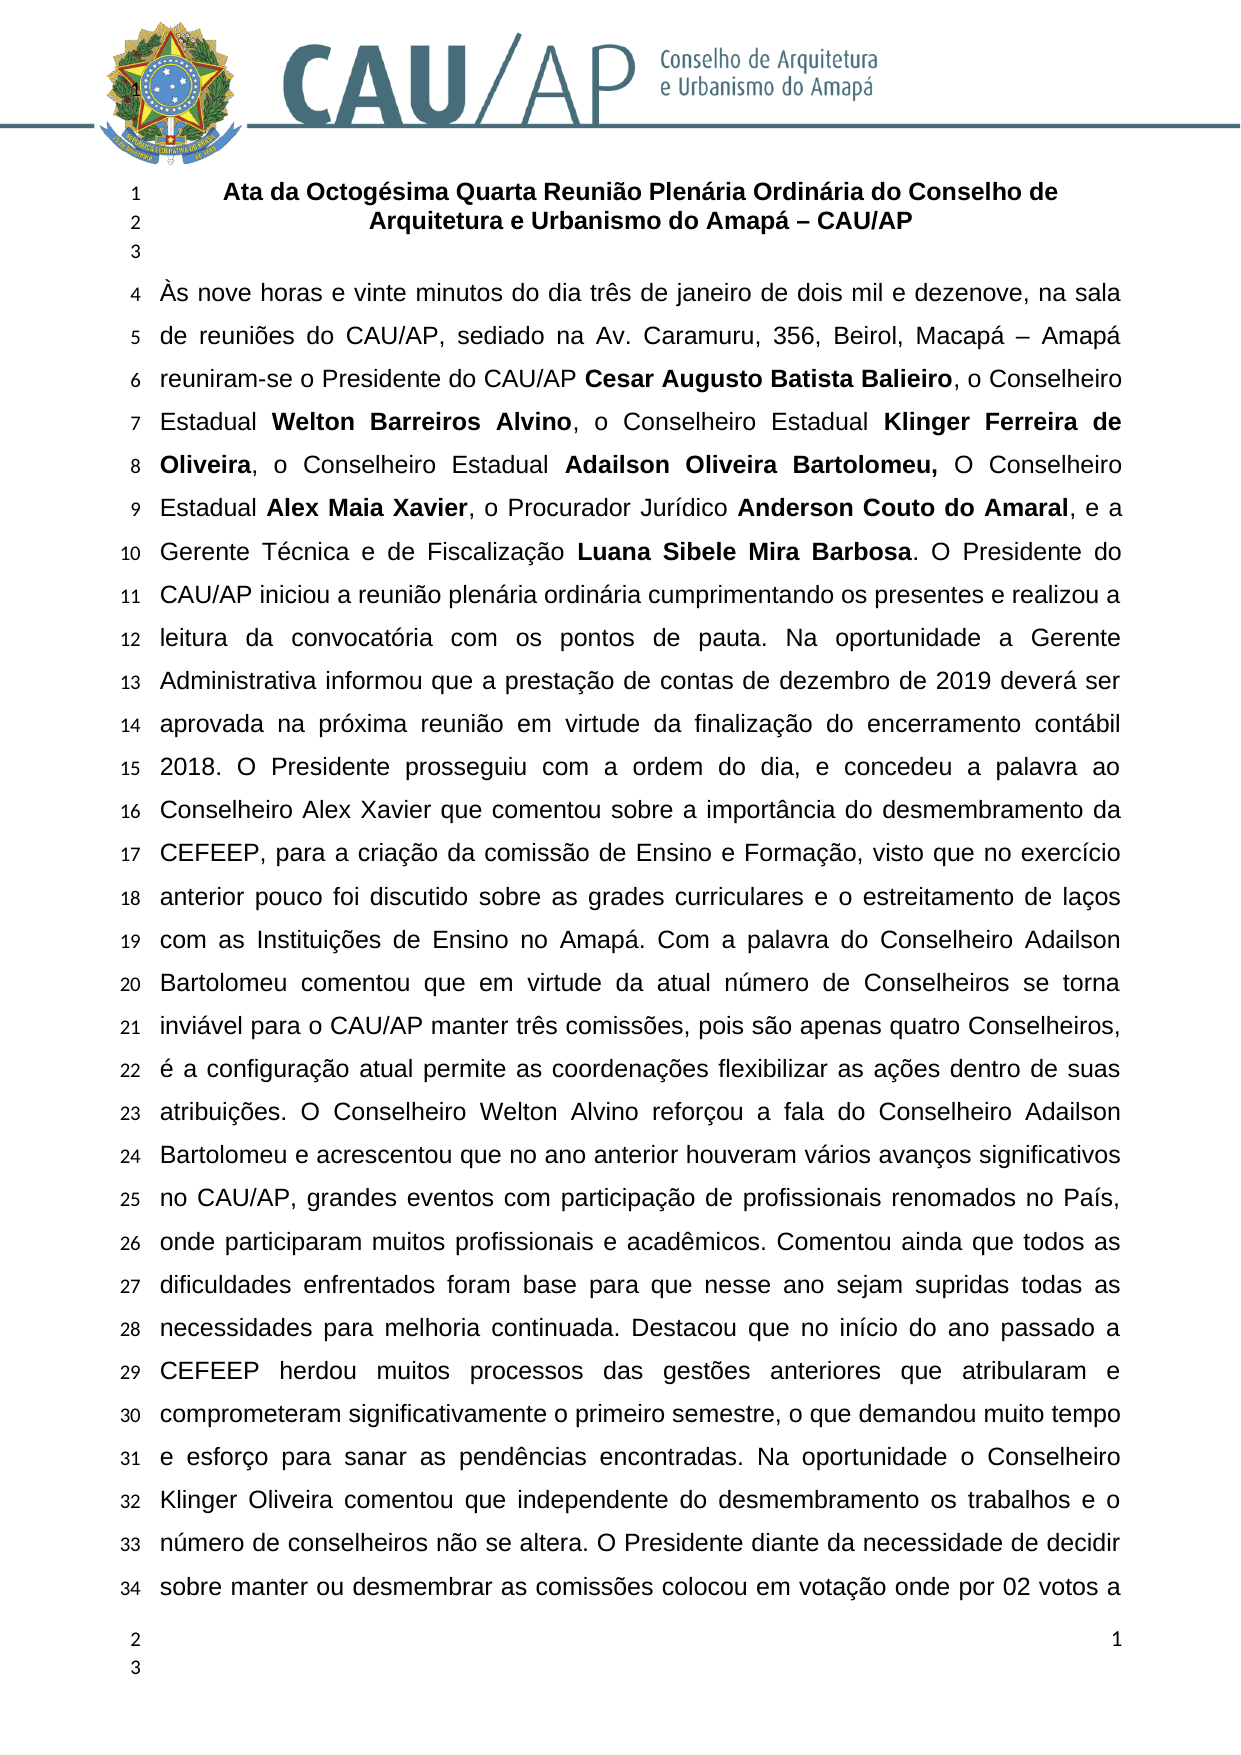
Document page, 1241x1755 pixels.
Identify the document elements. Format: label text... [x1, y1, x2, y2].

text Ata da Octogésima Quarta Reunião Plenária Ordinária do Conselho de Arquitetura e Urbanismo do Amapá – CAU/AP [159, 185, 1122, 235]
text Às nove horas e vinte minutos do dia três de janeiro de dois mil e dezenove, na sala de reuniões do CAU/AP, sediado na Av. Caramuru, 356, Beirol, Macapá – Amapá reuniram-se o Presidente do CAU/AP Cesar Augusto Batista Balieiro, o Conselheiro Estadual Welton Barreiros Alvino, o Conselheiro Estadual Klinger Ferreira de Oliveira, o Conselheiro Estadual Adailson Oliveira Bartolomeu, O Conselheiro Estadual Alex Maia Xavier, o Procurador Jurídico Anderson Couto do Amaral, e a Gerente Técnica e de Fiscalização Luana Sibele Mira Barbosa. O Presidente do CAU/AP iniciou a reunião plenária ordinária cumprimentando os presentes e realizou a leitura da convocatória com os pontos de pauta. Na oportunidade a Gerente Administrativa informou que a prestação de contas de dezembro de 2019 deverá ser aprovada na próxima reunião em virtude da finalização do encerramento contábil 2018. O Presidente prosseguiu com a ordem do dia, e concedeu a palavra ao Conselheiro Alex Xavier que comentou sobre a importância do desmembramento da CEFEEP, para a criação da comissão de Ensino e Formação, visto que no exercício anterior pouco foi discutido sobre as grades curriculares e o estreitamento de laços com as Instituições de Ensino no Amapá. Com a palavra do Conselheiro Adailson Bartolomeu comentou que em virtude da atual número de Conselheiros se torna inviável para o CAU/AP manter três comissões, pois são apenas quatro Conselheiros, é a configuração atual permite as coordenações flexibilizar as ações dentro de suas atribuições. O Conselheiro Welton Alvino reforçou a fala do Conselheiro Adailson Bartolomeu e acrescentou que no ano anterior houveram vários avanços significativos no CAU/AP, grandes eventos com participação de profissionais renomados no País, onde participaram muitos profissionais e acadêmicos. Comentou ainda que todos as dificuldades enfrentados foram base para que nesse ano sejam supridas todas as necessidades para melhoria continuada. Destacou que no início do ano passado a CEFEEP herdou muitos processos das gestões anteriores que atribularam e comprometeram significativamente o primeiro semestre, o que demandou muito tempo e esforço para sanar as pendências encontradas. Na oportunidade o Conselheiro Klinger Oliveira comentou que independente do desmembramento os trabalhos e o número de conselheiros não se altera. O Presidente diante da necessidade de decidir sobre manter ou desmembrar as comissões colocou em votação onde por 02 votos a [159, 278, 1122, 1600]
